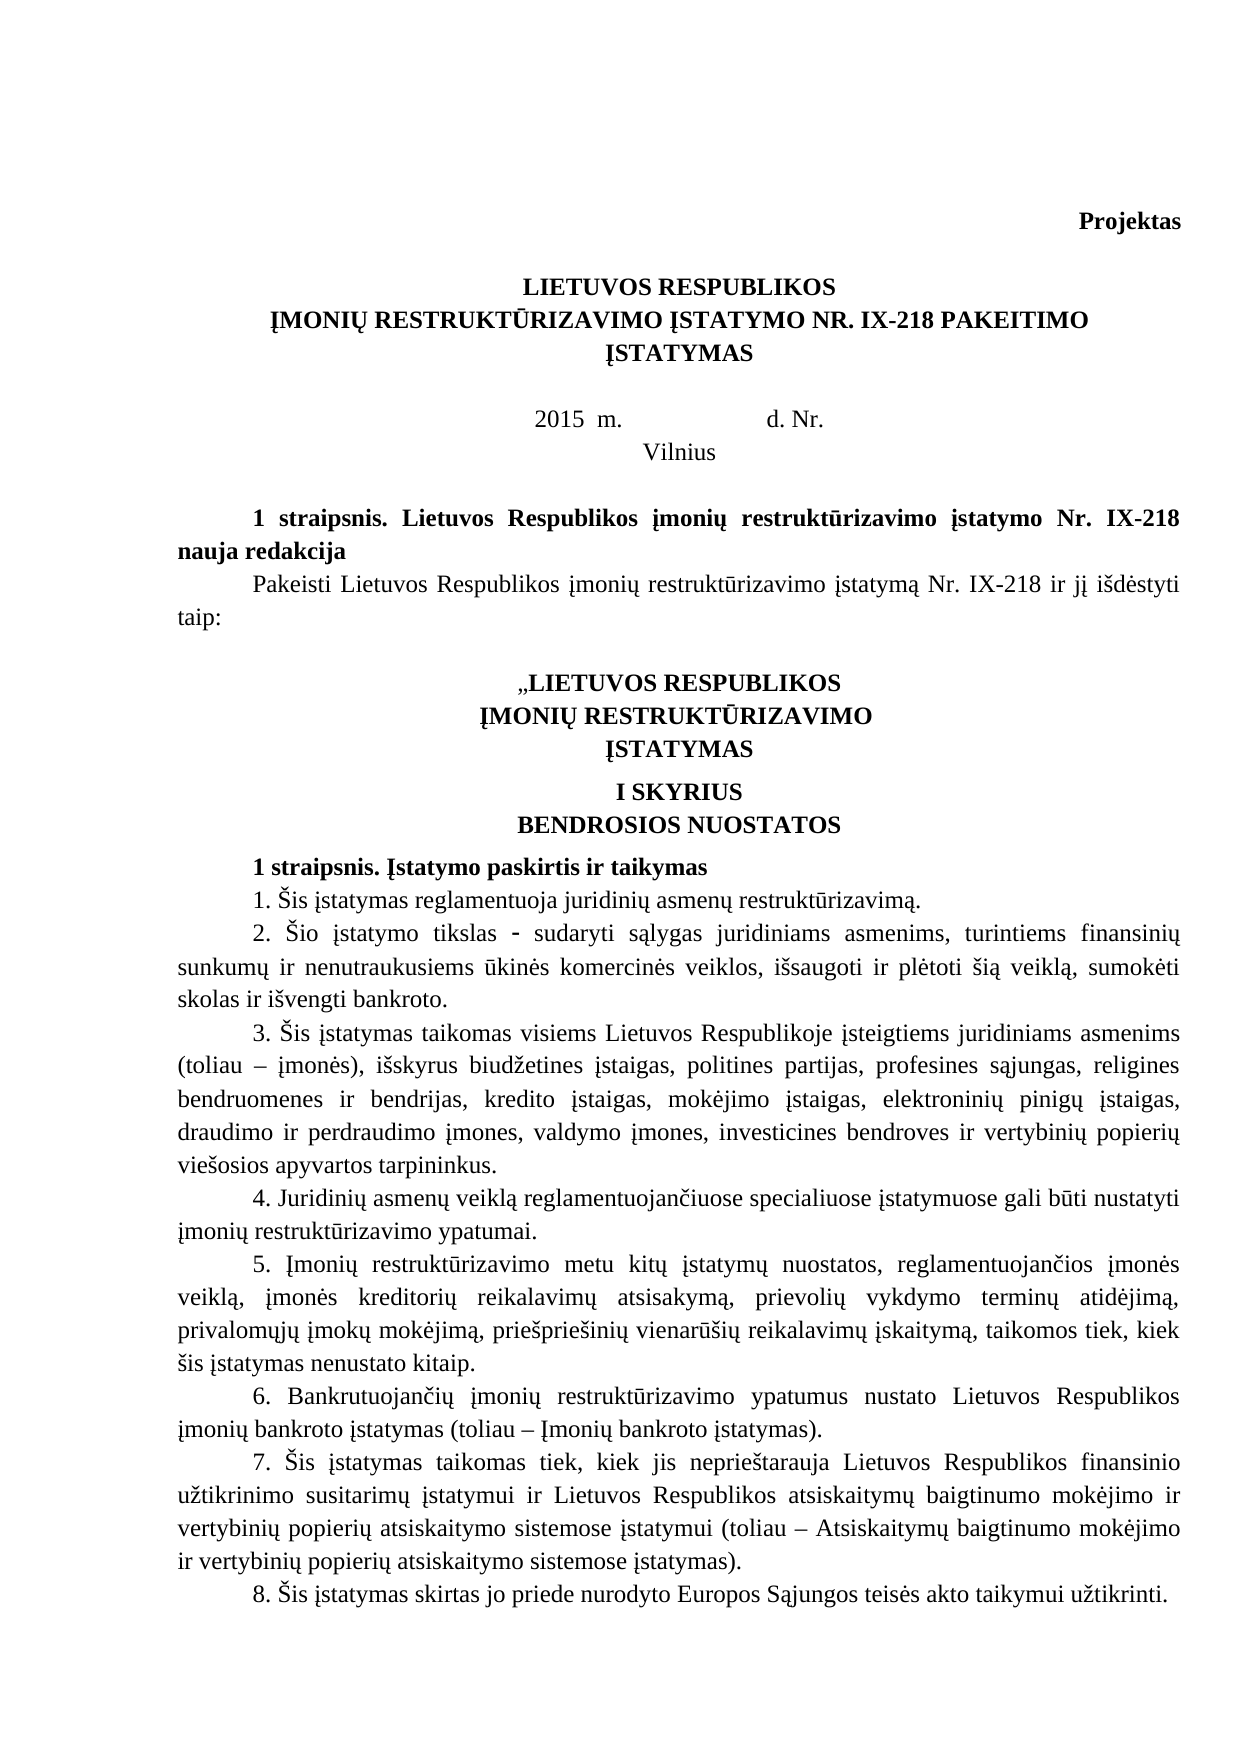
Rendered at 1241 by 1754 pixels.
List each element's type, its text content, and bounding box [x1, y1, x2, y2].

text „LIETUVOS RESPUBLIKOS [177, 668, 1181, 697]
text įmonių restruktūrizavimo ĮSTATYMO NR. IX-218 PAKEITIMO [177, 305, 1181, 334]
text 1 straipsnis. Įstatymo paskirtis ir taikymas [177, 852, 1181, 881]
text 1. Šis įstatymas reglamentuoja juridinių asmenų restruktūrizavimą. [177, 886, 1181, 914]
text 8. Šis įstatymas skirtas jo priede nurodyto Europos Sąjungos teisės akto taikymui užtikrinti. [177, 1579, 1180, 1608]
text 4. Juridinių asmenų veiklą reglamentuojančiuose specialiuose įstatymuose gali būti nustatyti įmonių restruktūrizavimo ypatumai. [177, 1183, 1181, 1244]
text Pakeisti Lietuvos Respublikos įmonių restruktūrizavimo įstatymą Nr. IX-218 ir jį išdėstyti taip: [177, 569, 1181, 631]
text 7. Šis įstatymas taikomas tiek, kiek jis neprieštarauja Lietuvos Respublikos finansinio užtikrinimo susitarimų įstatymui ir Lietuvos Respublikos atsiskaitymų baigtinumo mokėjimo ir vertybinių popierių atsiskaitymo sistemose įstatymui (toliau – Atsiskaitymų baigtinumo mokėjimo ir vertybinių popierių atsiskaitymo sistemose įstatymas). [177, 1447, 1181, 1575]
text LIETUVOS RESPUBLIKOS [177, 272, 1181, 301]
text ĮMONIŲ RESTRUKTŪRIZAVIMO [177, 701, 1181, 730]
text I SKYRIUS [177, 777, 1181, 806]
text 2015 m. d. Nr. [177, 404, 1181, 433]
text BENDROSIOS NUOSTATOS [177, 810, 1181, 839]
text 2. Šio įstatymo tikslas  sudaryti sąlygas juridiniams asmenims, turintiems finansinių sunkumų ir nenutraukusiems ūkinės komercinės veiklos, išsaugoti ir plėtoti šią veiklą, sumokėti skolas ir išvengti bankroto. [177, 918, 1181, 1013]
text 1 straipsnis. Lietuvos Respublikos įmonių restruktūrizavimo įstatymo Nr. IX-218 nauja redakcija [177, 503, 1181, 565]
text 5. Įmonių restruktūrizavimo metu kitų įstatymų nuostatos, reglamentuojančios įmonės veiklą, įmonės kreditorių reikalavimų atsisakymą, prievolių vykdymo terminų atidėjimą, privalomųjų įmokų mokėjimą, priešpriešinių vienarūšių reikalavimų įskaitymą, taikomos tiek, kiek šis įstatymas nenustato kitaip. [177, 1249, 1180, 1377]
text ĮSTATYMAS [177, 338, 1181, 367]
text 3. Šis įstatymas taikomas visiems Lietuvos Respublikoje įsteigtiems juridiniams asmenims (toliau – įmonės), išskyrus biudžetines įstaigas, politines partijas, profesines sąjungas, religines bendruomenes ir bendrijas, kredito įstaigas, mokėjimo įstaigas, elektroninių pinigų įstaigas, draudimo ir perdraudimo įmones, valdymo įmones, investicines bendroves ir vertybinių popierių viešosios apyvartos tarpininkus. [177, 1018, 1181, 1178]
text ĮSTATYMAS [177, 734, 1181, 763]
text Vilnius [177, 437, 1181, 466]
text Projektas [177, 206, 1181, 235]
text 6. Bankrutuojančių įmonių restruktūrizavimo ypatumus nustato Lietuvos Respublikos įmonių bankroto įstatymas (toliau – Įmonių bankroto įstatymas). [177, 1381, 1180, 1443]
